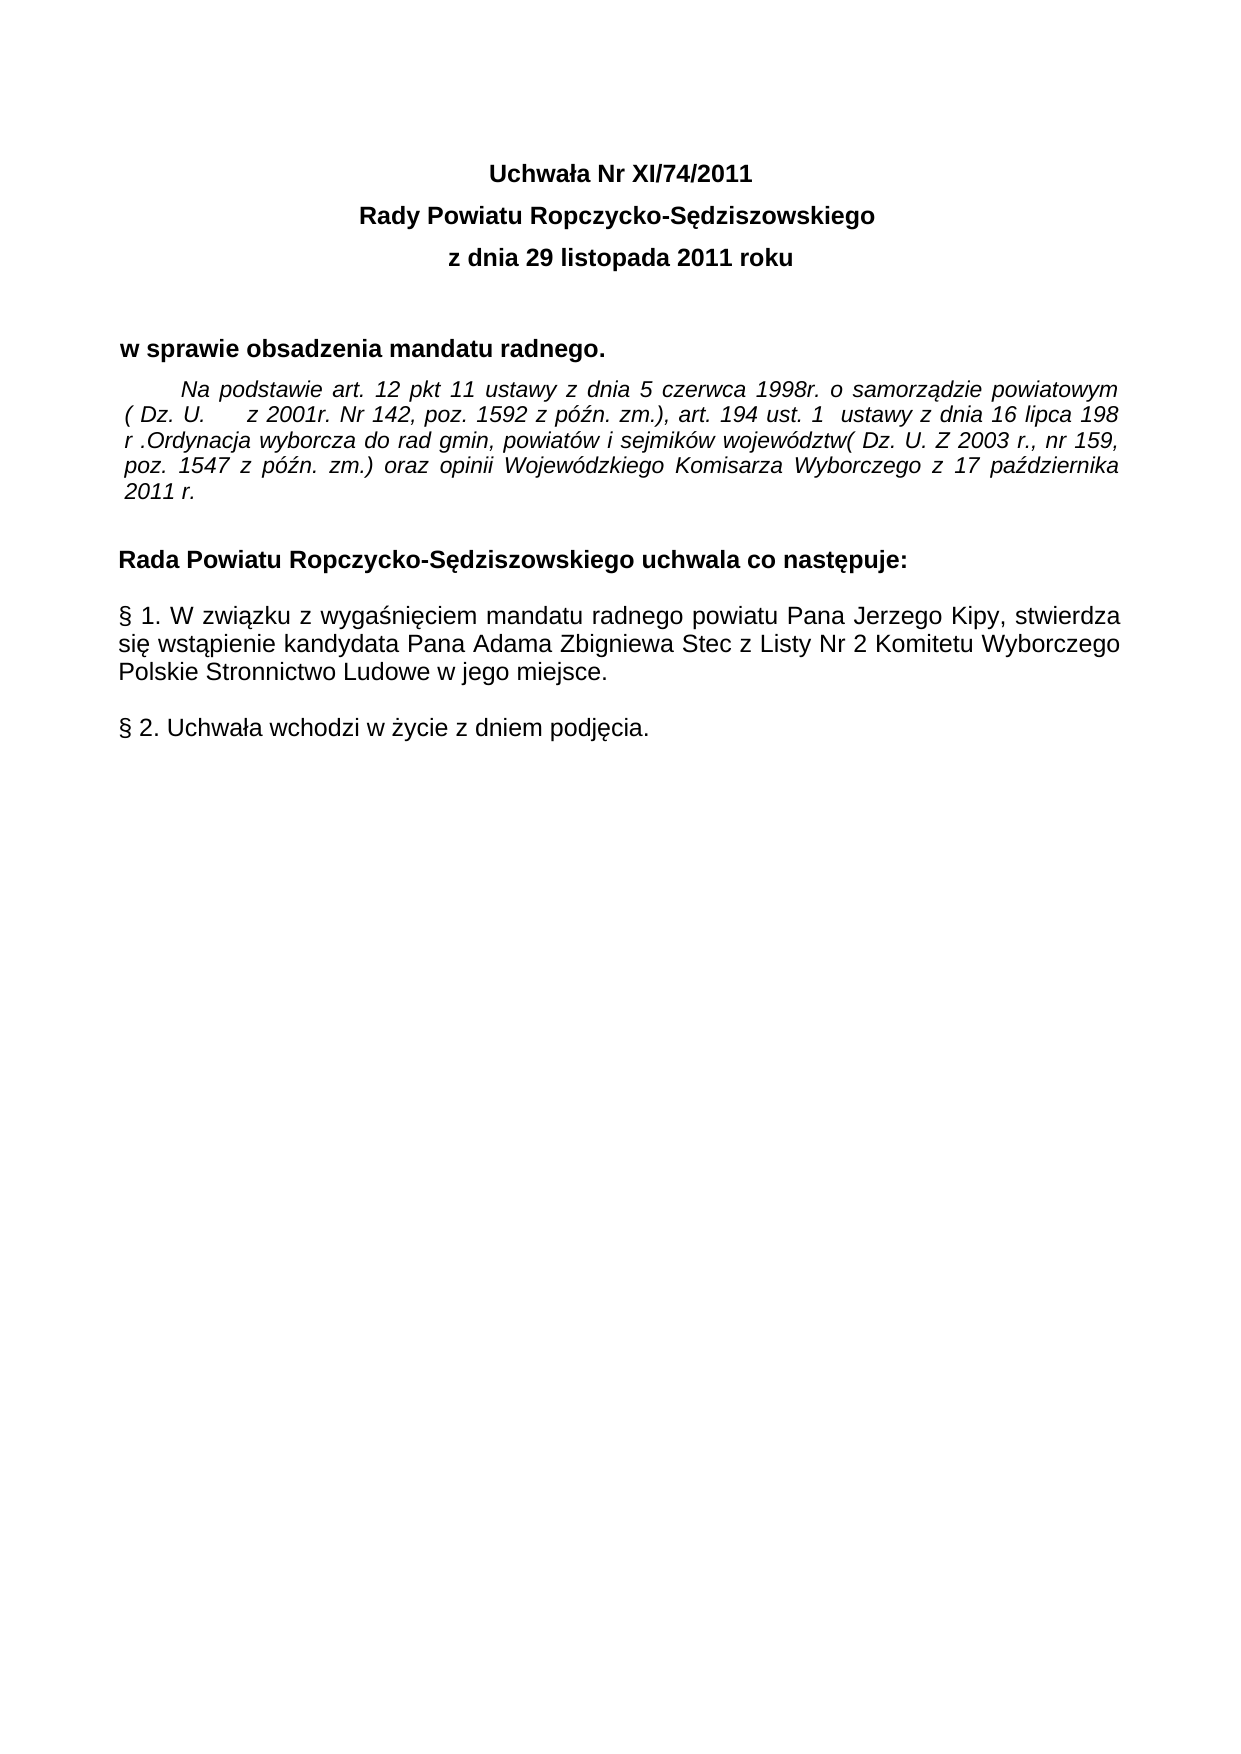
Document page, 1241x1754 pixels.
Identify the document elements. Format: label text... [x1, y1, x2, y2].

text w sprawie obsadzenia mandatu radnego. [120, 334, 1122, 362]
text Na podstawie art. 12 pkt 11 ustawy z dnia 5 czerwca 1998r. o samorządzie powiatowym ( Dz. U. z 2001r. Nr 142, poz. 1592 z późn. zm.), art. 194 ust. 1 ustawy z dnia 16 lipca 198 r .Ordynacja wyborcza do rad gmin, powiatów i sejmików województw( Dz. U. Z 2003 r., nr 159, poz. 1547 z późn. zm.) oraz opinii Wojewódzkiego Komisarza Wyborczego z 17 października 2011 r. [120, 376, 1122, 504]
text Uchwała Nr XI/74/2011 [120, 160, 1122, 188]
text § 1. W związku z wygaśnięciem mandatu radnego powiatu Pana Jerzego Kipy, stwierdza się wstąpienie kandydata Pana Adama Zbigniewa Stec z Listy Nr 2 Komitetu Wyborczego Polskie Stronnictwo Ludowe w jego miejsce. [118, 602, 1122, 686]
text z dnia 29 listopada 2011 roku [120, 244, 1122, 272]
text Rady Powiatu Ropczycko-Sędziszowskiego [120, 202, 1122, 230]
text § 2. Uchwała wchodzi w życie z dniem podjęcia. [118, 686, 1122, 742]
text Rada Powiatu Ropczycko-Sędziszowskiego uchwala co następuje: [118, 546, 1122, 574]
